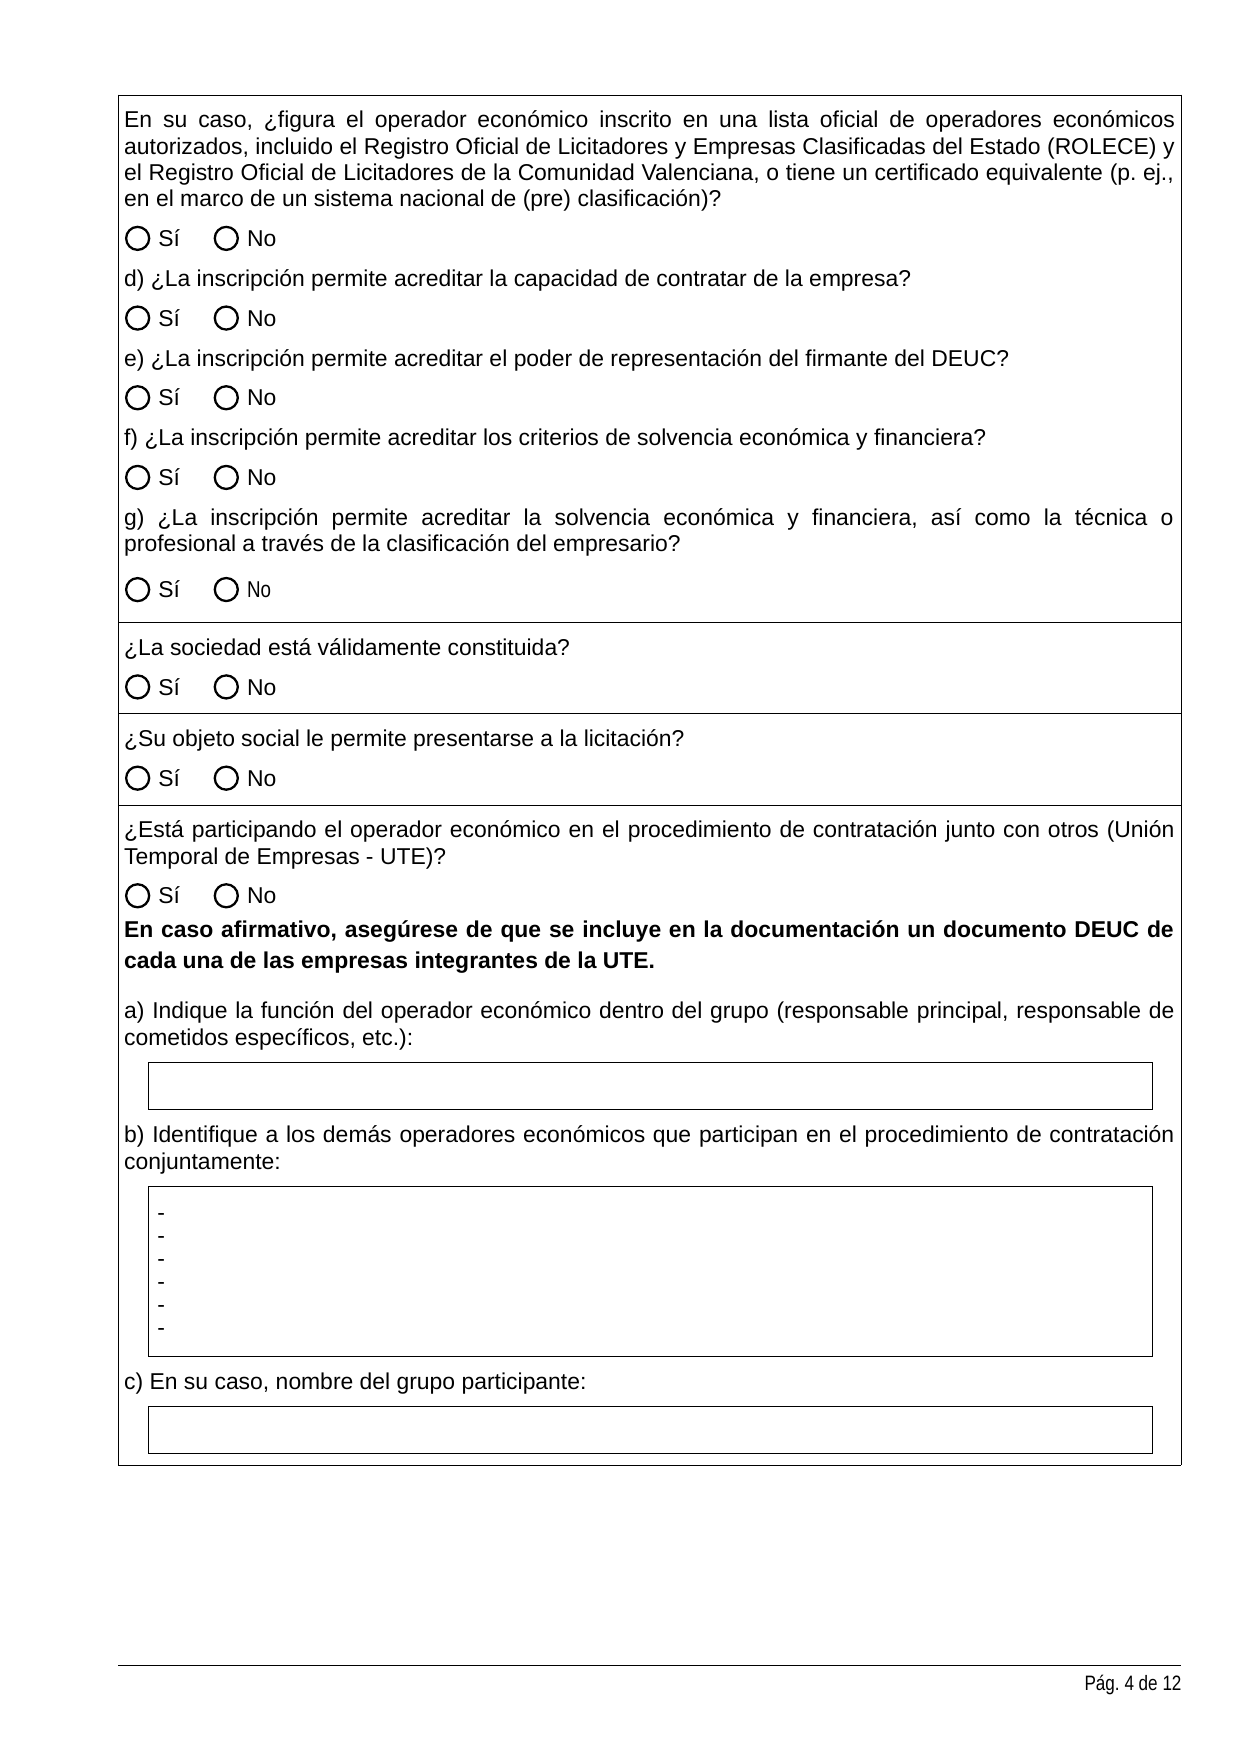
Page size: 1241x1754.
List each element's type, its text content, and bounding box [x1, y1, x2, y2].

table_cell En su caso, ¿figura el operador económico inscrito en una lista oficial de operadores económicos autorizados, incluido el Registro Oficial de Licitadores y Empresas Clasificadas del Estado (ROLECE) y el Registro Oficial de Licitadores de la Comunidad Valenciana, o tiene un certificado equivalente (p. ej., en el marco de un sistema nacional de (pre) clasificación)? d) ¿La inscripción permite acreditar la capacidad de contratar de la empresa? e) ¿La inscripción permite acreditar el poder de representación del firmante del DEUC? f) ¿La inscripción permite acreditar los criterios de solvencia económica y financiera? g) ¿La inscripción permite acreditar la solvencia económica y financiera, así como la técnica o profesional a través de la clasificación del empresario? [119, 96, 1181, 622]
table_cell ¿La sociedad está válidamente constituida? [119, 623, 1181, 713]
table_cell ¿Su objeto social le permite presentarse a la licitación? [119, 714, 1181, 804]
table_cell ¿Está participando el operador económico en el procedimiento de contratación junto con otros (Unión Temporal de Empresas - UTE)? En caso afirmativo, asegúrese de que se incluye en la documentación un documento DEUC de cada una de las empresas integrantes de la UTE. a) Indique la función del operador económico dentro del grupo (responsable principal, responsable de cometidos específicos, etc.): b) Identifique a los demás operadores económicos que participan en el procedimiento de contratación conjuntamente: c) En su caso, nombre del grupo participante: [119, 806, 1181, 1465]
